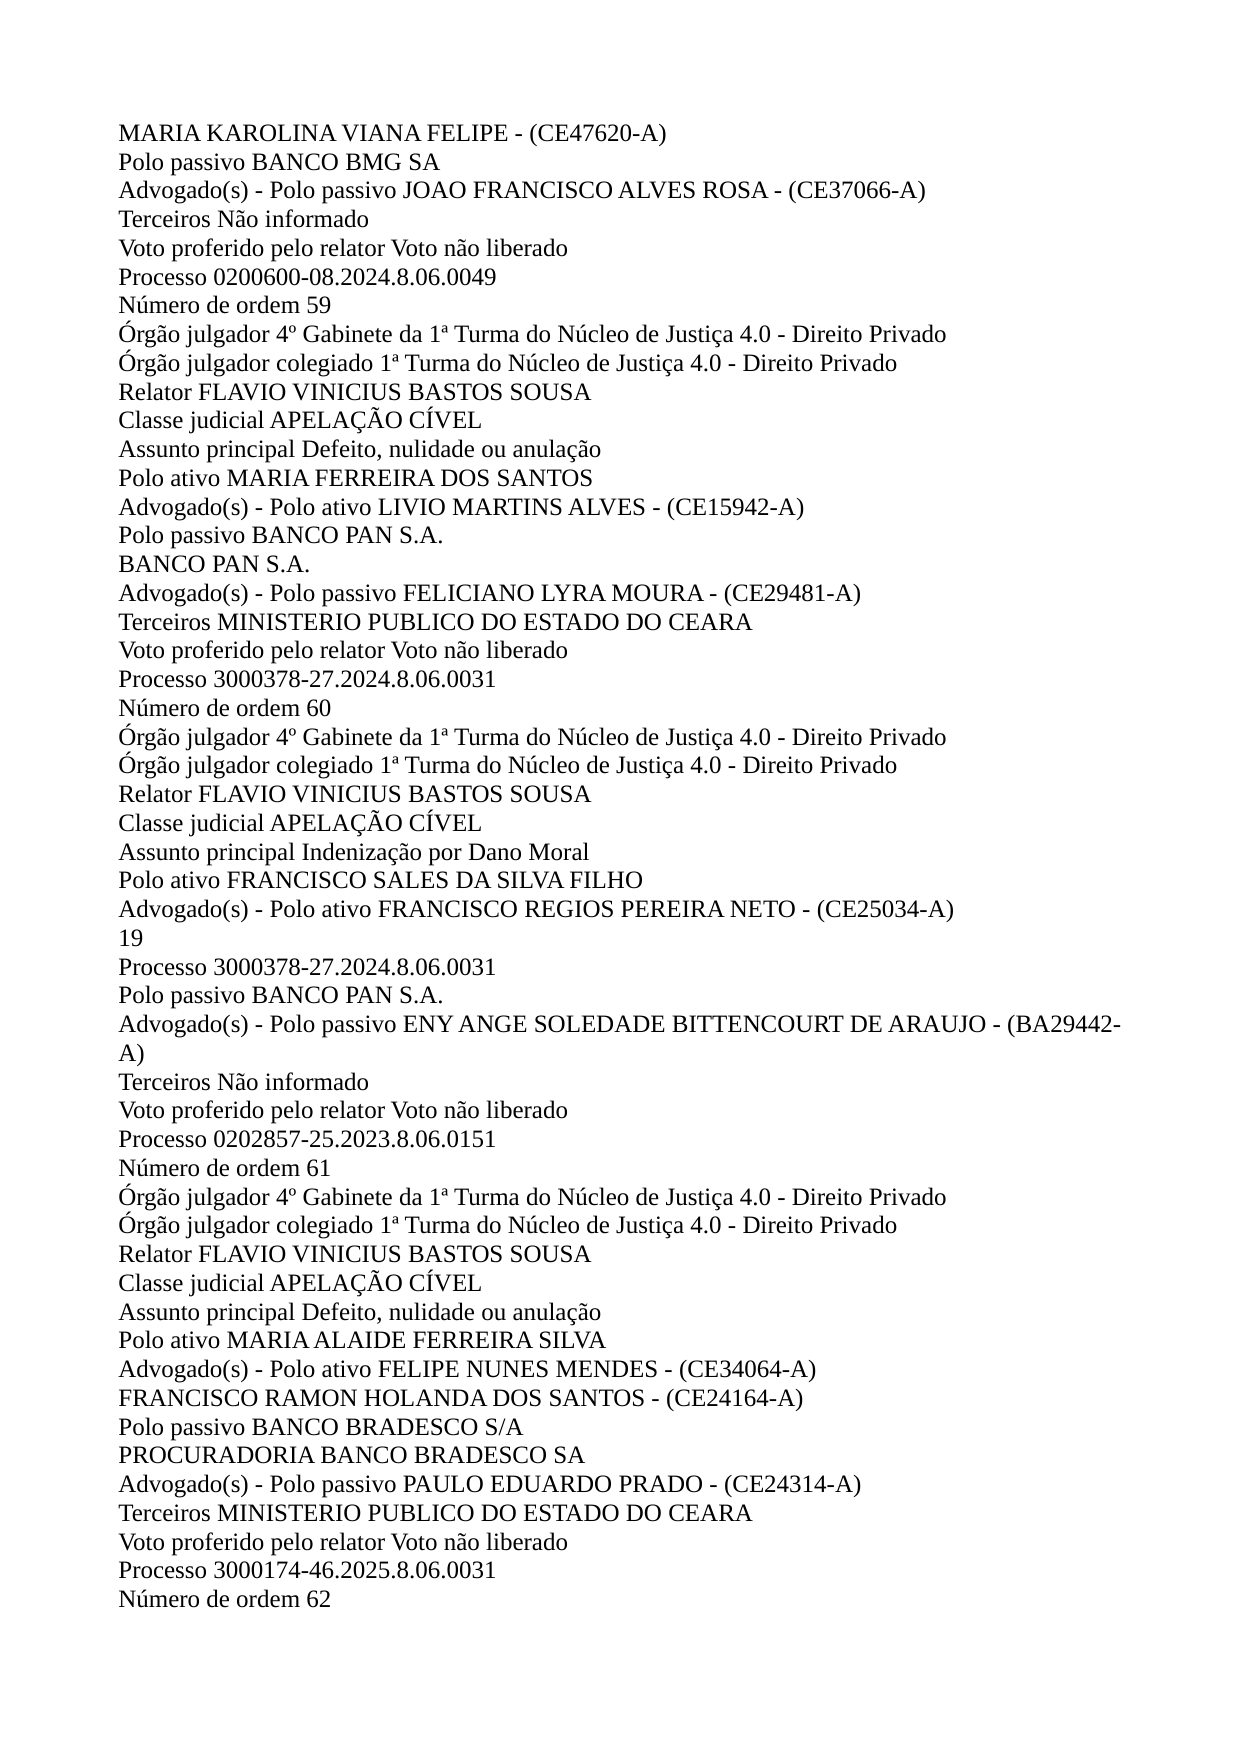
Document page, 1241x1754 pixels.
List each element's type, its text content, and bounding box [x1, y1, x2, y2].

text Voto proferido pelo relator Voto não liberado [118, 636, 1122, 664]
text Advogado(s) - Polo passivo JOAO FRANCISCO ALVES ROSA - (CE37066-A) [118, 176, 1122, 204]
text Voto proferido pelo relator Voto não liberado [118, 1096, 1122, 1124]
text Órgão julgador colegiado 1ª Turma do Núcleo de Justiça 4.0 - Direito Privado [118, 751, 1122, 779]
text Polo passivo BANCO PAN S.A. [118, 981, 1122, 1009]
text Advogado(s) - Polo passivo FELICIANO LYRA MOURA - (CE29481-A) [118, 578, 1122, 607]
text Advogado(s) - Polo passivo PAULO EDUARDO PRADO - (CE24314-A) [118, 1469, 1122, 1498]
text Órgão julgador 4º Gabinete da 1ª Turma do Núcleo de Justiça 4.0 - Direito Privado [118, 1182, 1122, 1211]
text Processo 3000378-27.2024.8.06.0031 [118, 664, 1122, 693]
text Órgão julgador 4º Gabinete da 1ª Turma do Núcleo de Justiça 4.0 - Direito Privado [118, 722, 1122, 751]
text Relator FLAVIO VINICIUS BASTOS SOUSA [118, 377, 1122, 406]
text Assunto principal Defeito, nulidade ou anulação [118, 1297, 1122, 1326]
text Classe judicial APELAÇÃO CÍVEL [118, 406, 1122, 434]
text Polo passivo BANCO BMG SA [118, 147, 1122, 176]
text Número de ordem 62 [118, 1584, 1122, 1613]
text Voto proferido pelo relator Voto não liberado [118, 1527, 1122, 1556]
text Advogado(s) - Polo ativo FRANCISCO REGIOS PEREIRA NETO - (CE25034-A) [118, 894, 1122, 923]
text Terceiros MINISTERIO PUBLICO DO ESTADO DO CEARA [118, 1498, 1122, 1527]
text Polo passivo BANCO PAN S.A. [118, 521, 1122, 549]
text Órgão julgador colegiado 1ª Turma do Núcleo de Justiça 4.0 - Direito Privado [118, 1211, 1122, 1239]
text Processo 0202857-25.2023.8.06.0151 [118, 1124, 1122, 1153]
text Relator FLAVIO VINICIUS BASTOS SOUSA [118, 1239, 1122, 1268]
text Número de ordem 59 [118, 291, 1122, 319]
text Classe judicial APELAÇÃO CÍVEL [118, 1268, 1122, 1297]
text Polo ativo FRANCISCO SALES DA SILVA FILHO [118, 866, 1122, 894]
text BANCO PAN S.A. [118, 549, 1122, 578]
text Voto proferido pelo relator Voto não liberado [118, 233, 1122, 262]
text Terceiros Não informado [118, 1067, 1122, 1096]
text Número de ordem 60 [118, 693, 1122, 722]
text Órgão julgador 4º Gabinete da 1ª Turma do Núcleo de Justiça 4.0 - Direito Privado [118, 319, 1122, 348]
text Terceiros MINISTERIO PUBLICO DO ESTADO DO CEARA [118, 607, 1122, 636]
text MARIA KAROLINA VIANA FELIPE - (CE47620-A) [118, 118, 1122, 147]
text Advogado(s) - Polo ativo LIVIO MARTINS ALVES - (CE15942-A) [118, 492, 1122, 521]
text Processo 3000174-46.2025.8.06.0031 [118, 1556, 1122, 1584]
text Número de ordem 61 [118, 1153, 1122, 1182]
text Processo 0200600-08.2024.8.06.0049 [118, 262, 1122, 291]
text Advogado(s) - Polo ativo FELIPE NUNES MENDES - (CE34064-A) [118, 1354, 1122, 1383]
text Assunto principal Defeito, nulidade ou anulação [118, 434, 1122, 463]
text Classe judicial APELAÇÃO CÍVEL [118, 808, 1122, 837]
text PROCURADORIA BANCO BRADESCO SA [118, 1441, 1122, 1469]
text Advogado(s) - Polo passivo ENY ANGE SOLEDADE BITTENCOURT DE ARAUJO - (BA29442-A) [118, 1009, 1122, 1067]
text Processo 3000378-27.2024.8.06.0031 [118, 952, 1122, 981]
text FRANCISCO RAMON HOLANDA DOS SANTOS - (CE24164-A) [118, 1383, 1122, 1412]
text Assunto principal Indenização por Dano Moral [118, 837, 1122, 866]
text Polo passivo BANCO BRADESCO S/A [118, 1412, 1122, 1441]
text Terceiros Não informado [118, 204, 1122, 233]
text Órgão julgador colegiado 1ª Turma do Núcleo de Justiça 4.0 - Direito Privado [118, 348, 1122, 377]
text 19 [118, 923, 1122, 952]
text Polo ativo MARIA FERREIRA DOS SANTOS [118, 463, 1122, 492]
text Polo ativo MARIA ALAIDE FERREIRA SILVA [118, 1326, 1122, 1354]
text Relator FLAVIO VINICIUS BASTOS SOUSA [118, 779, 1122, 808]
